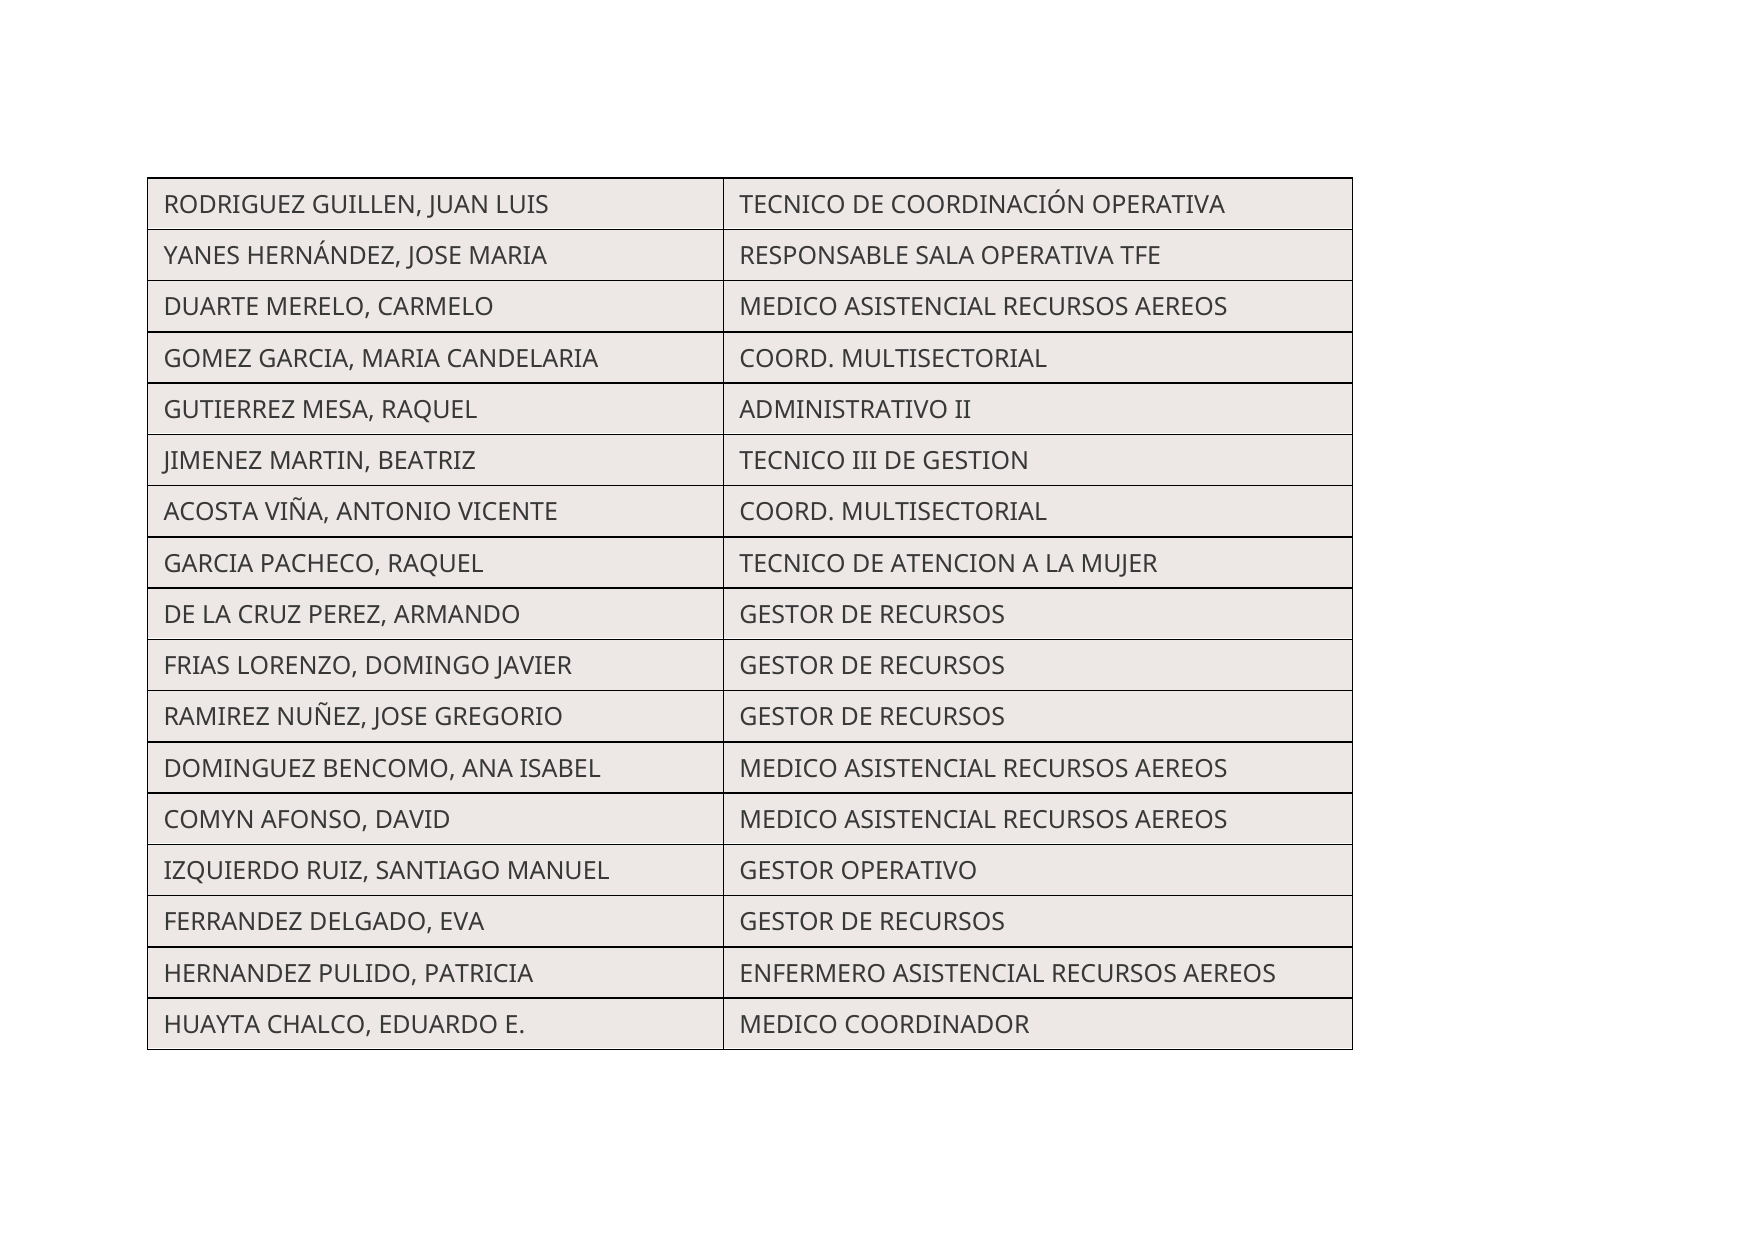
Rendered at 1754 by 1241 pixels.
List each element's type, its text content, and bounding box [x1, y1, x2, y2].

table_cell GESTOR DE RECURSOS [724, 589, 1352, 638]
table_cell HUAYTA CHALCO, EDUARDO E. [148, 999, 723, 1048]
table_cell TECNICO DE ATENCION A LA MUJER [724, 538, 1352, 587]
table_cell YANES HERNÁNDEZ, JOSE MARIA [148, 230, 723, 280]
table_cell IZQUIERDO RUIZ, SANTIAGO MANUEL [148, 845, 723, 895]
table_cell ADMINISTRATIVO II [724, 384, 1352, 433]
table_cell MEDICO COORDINADOR [724, 999, 1352, 1048]
table_cell JIMENEZ MARTIN, BEATRIZ [148, 435, 723, 485]
table_cell GOMEZ GARCIA, MARIA CANDELARIA [148, 333, 723, 382]
table_cell GESTOR DE RECURSOS [724, 896, 1352, 946]
table_cell MEDICO ASISTENCIAL RECURSOS AEREOS [724, 794, 1352, 843]
table_cell TECNICO III DE GESTION [724, 435, 1352, 485]
table_cell MEDICO ASISTENCIAL RECURSOS AEREOS [724, 281, 1352, 331]
table_cell FRIAS LORENZO, DOMINGO JAVIER [148, 640, 723, 690]
table_cell COMYN AFONSO, DAVID [148, 794, 723, 843]
table_cell COORD. MULTISECTORIAL [724, 333, 1352, 382]
table_cell MEDICO ASISTENCIAL RECURSOS AEREOS [724, 743, 1352, 792]
table_cell RESPONSABLE SALA OPERATIVA TFE [724, 230, 1352, 280]
table_cell GUTIERREZ MESA, RAQUEL [148, 384, 723, 433]
table_cell TECNICO DE COORDINACIÓN OPERATIVA [724, 179, 1352, 228]
table_cell DE LA CRUZ PEREZ, ARMANDO [148, 589, 723, 638]
table_cell GESTOR DE RECURSOS [724, 640, 1352, 690]
table_cell GESTOR DE RECURSOS [724, 691, 1352, 741]
table_cell ENFERMERO ASISTENCIAL RECURSOS AEREOS [724, 948, 1352, 997]
table_cell RODRIGUEZ GUILLEN, JUAN LUIS [148, 179, 723, 228]
table_cell DUARTE MERELO, CARMELO [148, 281, 723, 331]
table_cell FERRANDEZ DELGADO, EVA [148, 896, 723, 946]
table_cell GARCIA PACHECO, RAQUEL [148, 538, 723, 587]
table_cell COORD. MULTISECTORIAL [724, 486, 1352, 536]
table_cell HERNANDEZ PULIDO, PATRICIA [148, 948, 723, 997]
table_cell GESTOR OPERATIVO [724, 845, 1352, 895]
table_cell ACOSTA VIÑA, ANTONIO VICENTE [148, 486, 723, 536]
table_cell DOMINGUEZ BENCOMO, ANA ISABEL [148, 743, 723, 792]
table_cell RAMIREZ NUÑEZ, JOSE GREGORIO [148, 691, 723, 741]
